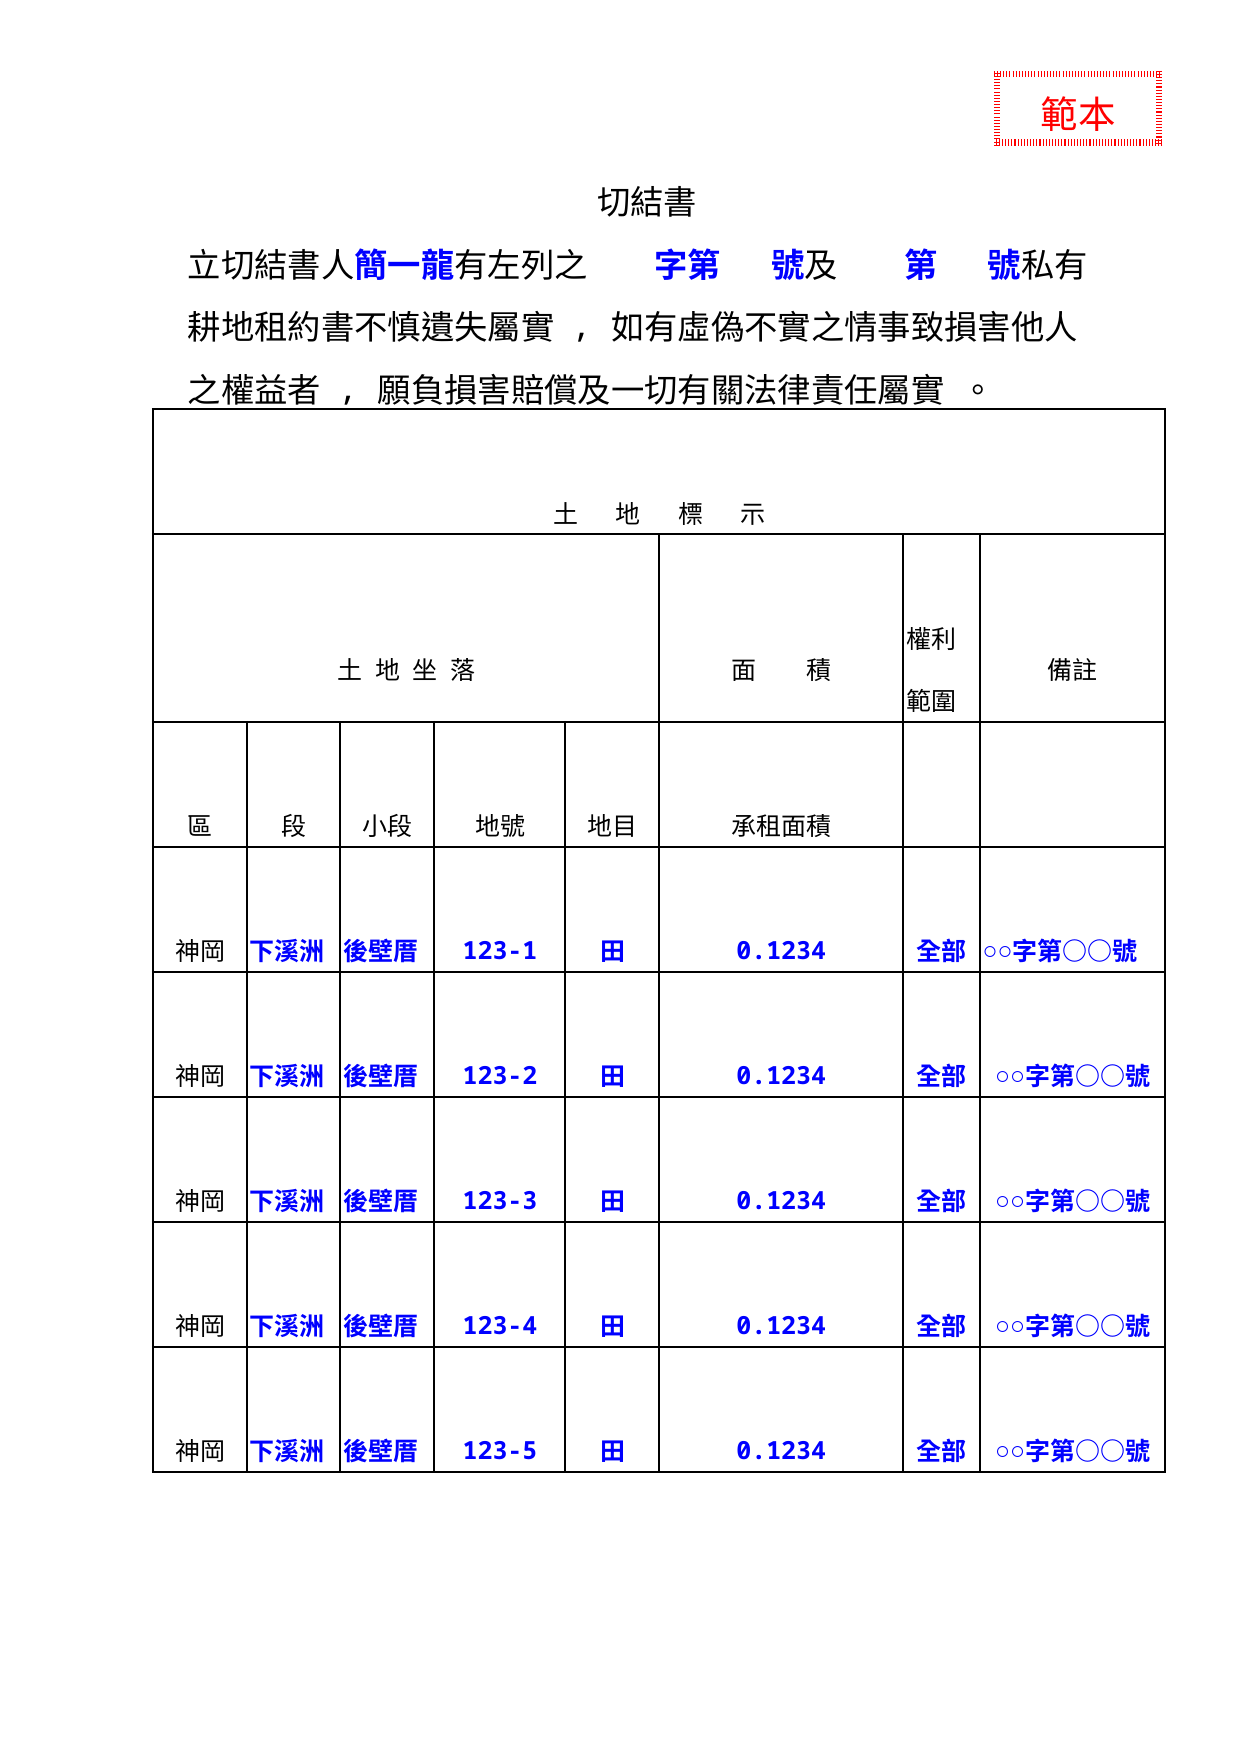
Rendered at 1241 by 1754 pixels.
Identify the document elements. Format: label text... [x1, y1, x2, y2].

table_cell 0.1234 [660, 973, 902, 1096]
table_cell 神岡 [154, 1348, 246, 1471]
table_cell [981, 723, 1164, 846]
table_header 土 地 標 示 [154, 410, 1164, 533]
table_cell 下溪洲 [248, 973, 339, 1096]
table_cell 承租面積 [660, 723, 902, 846]
text 立切結書人簡一龍有左列之 字第 號及 第 號私有耕地租約書不慎遺失屬實 , 如有虛偽不實之情事致損害他人之權益者 , 願負損害賠償及一切有關法律責任屬實 。 [187, 221, 1106, 408]
table_cell 後壁厝 [341, 973, 433, 1096]
text [994, 71, 1162, 146]
table_cell 神岡 [154, 1098, 246, 1221]
text 範本 [1015, 84, 1141, 132]
table_cell 下溪洲 [248, 1223, 339, 1346]
table_cell 田 [566, 973, 658, 1096]
table_cell 神岡 [154, 973, 246, 1096]
table_cell 123-2 [435, 973, 564, 1096]
table_cell 123-4 [435, 1223, 564, 1346]
table_cell 段 [248, 723, 339, 846]
table_cell 小段 [341, 723, 433, 846]
table_cell 0.1234 [660, 1348, 902, 1471]
table_cell 下溪洲 [248, 1098, 339, 1221]
table_cell 後壁厝 [341, 1098, 433, 1221]
table_cell 全部 [904, 848, 979, 971]
table_cell 後壁厝 [341, 1223, 433, 1346]
table_cell 0.1234 [660, 1098, 902, 1221]
table_cell 備註 [981, 535, 1164, 721]
table_cell ○○字第○○號 [981, 848, 1164, 971]
table_cell 下溪洲 [248, 848, 339, 971]
table_cell 全部 [904, 1348, 979, 1471]
table_cell 123-1 [435, 848, 564, 971]
table_cell 田 [566, 1098, 658, 1221]
table_cell 權利範圍 [904, 535, 979, 721]
table_cell 123-3 [435, 1098, 564, 1221]
table_cell 地號 [435, 723, 564, 846]
table_cell 下溪洲 [248, 1348, 339, 1471]
table_cell 123-5 [435, 1348, 564, 1471]
table_cell 0.1234 [660, 848, 902, 971]
table_cell 田 [566, 848, 658, 971]
table_cell 土 地 坐 落 [154, 535, 658, 721]
table_cell 面 積 [660, 535, 902, 721]
table_cell ○○字第○○號 [981, 1348, 1164, 1471]
table_cell 田 [566, 1223, 658, 1346]
table_cell 區 [154, 723, 246, 846]
table_cell 全部 [904, 973, 979, 1096]
table_cell ○○字第○○號 [981, 1223, 1164, 1346]
table_cell 神岡 [154, 1223, 246, 1346]
table_cell ○○字第○○號 [981, 1098, 1164, 1221]
text 切結書 [187, 158, 1106, 221]
table_cell 地目 [566, 723, 658, 846]
table_cell 神岡 [154, 848, 246, 971]
table_cell 後壁厝 [341, 1348, 433, 1471]
table_cell 0.1234 [660, 1223, 902, 1346]
table_cell [904, 723, 979, 846]
table_cell ○○字第○○號 [981, 973, 1164, 1096]
table_cell 後壁厝 [341, 848, 433, 971]
table_cell 全部 [904, 1098, 979, 1221]
table_cell 全部 [904, 1223, 979, 1346]
table_cell 田 [566, 1348, 658, 1471]
